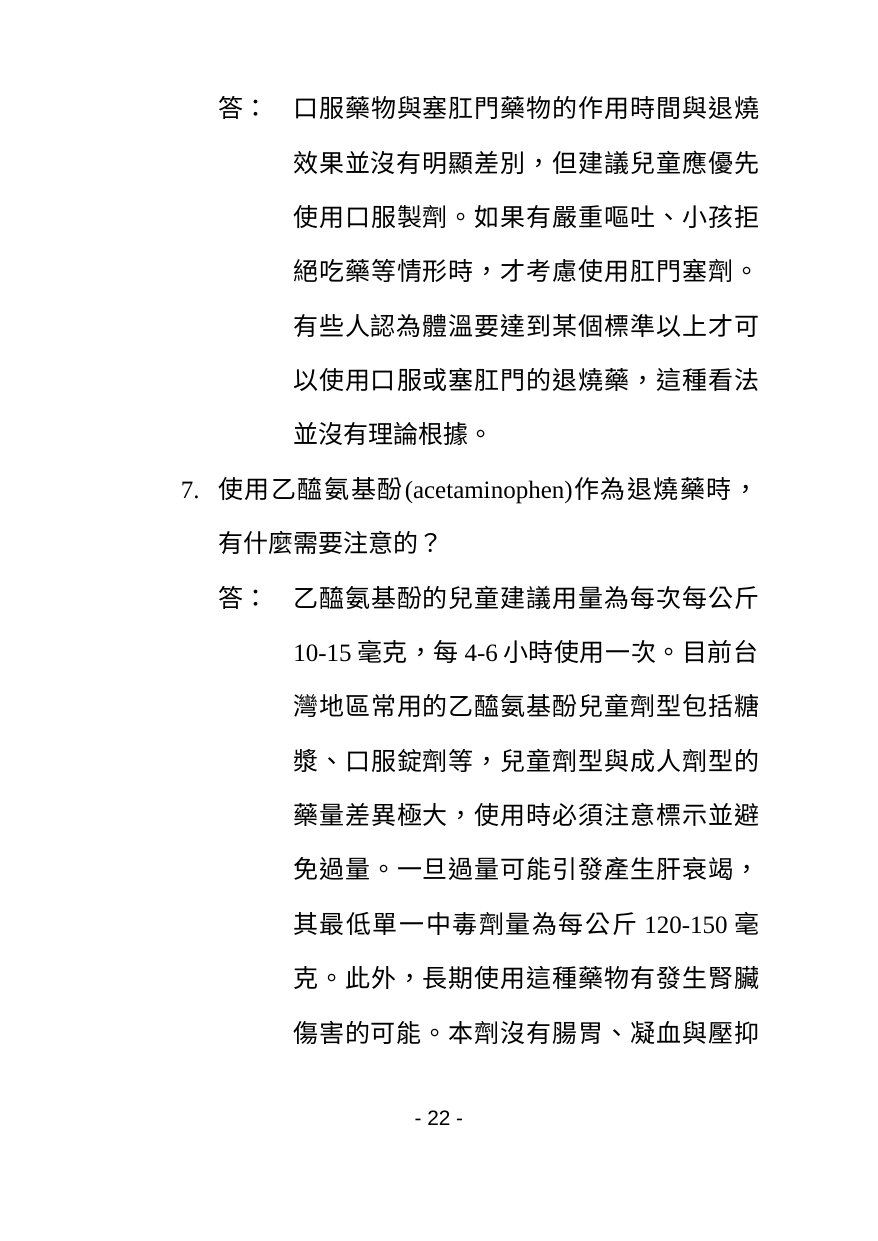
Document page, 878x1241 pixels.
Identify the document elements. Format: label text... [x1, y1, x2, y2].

text 答： 口服藥物與塞肛門藥物的作用時間與退燒效果並沒有明顯差別，但建議兒童應優先使用口服製劑。如果有嚴重嘔吐、小孩拒絕吃藥等情形時，才考慮使用肛門塞劑。有些人認為體溫要達到某個標準以上才可以使用口服或塞肛門的退燒藥，這種看法並沒有理論根據。 [218, 89, 759, 451]
text 7. 使用乙醯氨基酚(acetaminophen)作為退燒藥時，有什麼需要注意的？ [181, 469, 759, 560]
text 答： 乙醯氨基酚的兒童建議用量為每次每公斤10-15毫克，每4-6小時使用一次。目前台灣地區常用的乙醯氨基酚兒童劑型包括糖漿、口服錠劑等，兒童劑型與成人劑型的藥量差異極大，使用時必須注意標示並避免過量。一旦過量可能引發產生肝衰竭，其最低單一中毒劑量為每公斤120-150毫克。此外，長期使用這種藥物有發生腎臟傷害的可能。本劑沒有腸胃、凝血與壓抑 [218, 578, 759, 1049]
